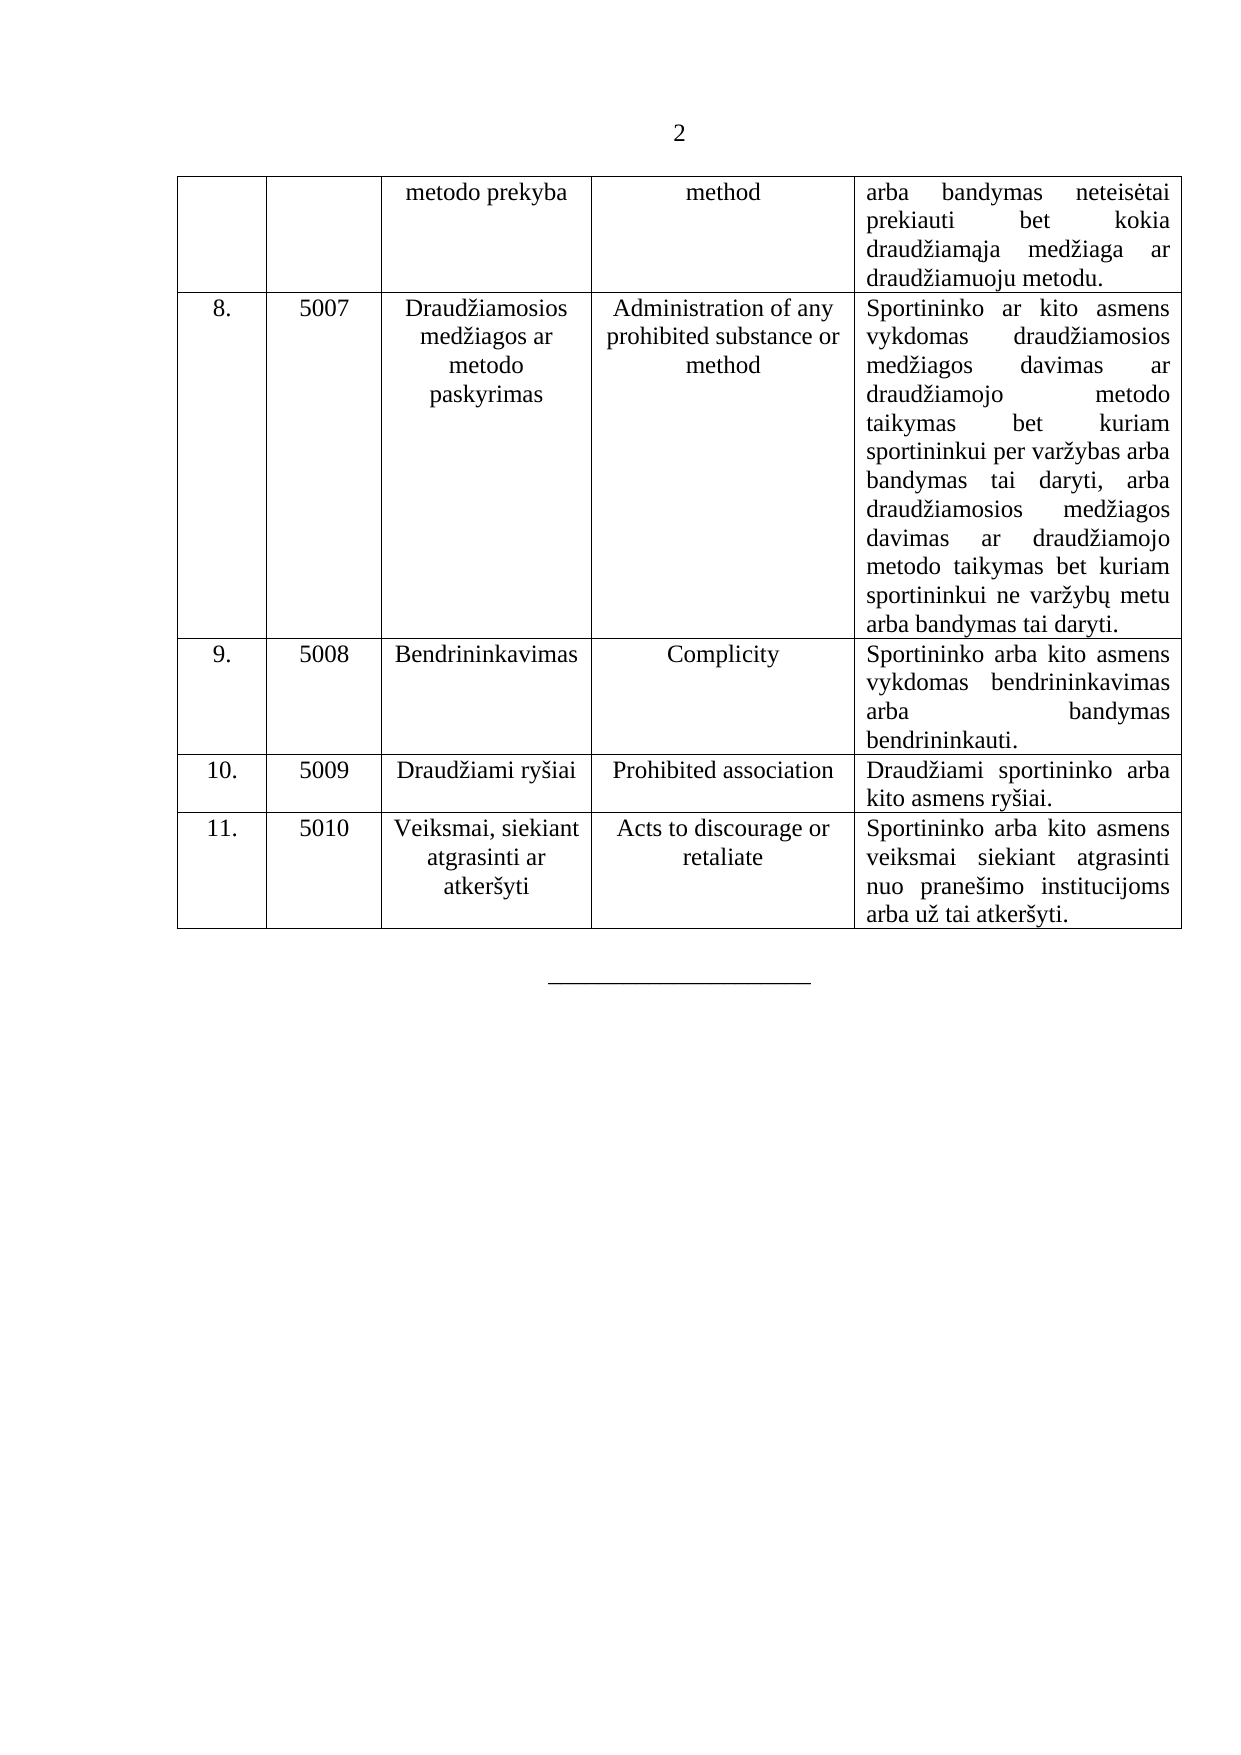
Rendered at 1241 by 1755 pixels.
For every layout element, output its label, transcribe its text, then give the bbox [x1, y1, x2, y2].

table_cell 9. [178, 639, 266, 754]
table_cell 5009 [267, 755, 381, 812]
table_cell Sportininko arba kito asmens veiksmai siekiant atgrasinti nuo pranešimo institucijoms arba už tai atkeršyti. [855, 813, 1181, 928]
table_cell Sportininko arba kito asmens vykdomas bendrininkavimas arba bandymas bendrininkauti. [855, 639, 1181, 754]
table_cell Complicity [592, 639, 854, 754]
table_cell Acts to discourage or retaliate [592, 813, 854, 928]
table_cell Prohibited association [592, 755, 854, 812]
table_cell 8. [178, 293, 266, 638]
table_cell [267, 177, 381, 292]
table_cell Bendrininkavimas [382, 639, 591, 754]
table_cell [178, 177, 266, 292]
table_cell Veiksmai, siekiant atgrasinti ar atkeršyti [382, 813, 591, 928]
table_cell method [592, 177, 854, 292]
table_cell 5008 [267, 639, 381, 754]
table_cell metodo prekyba [382, 177, 591, 292]
table_cell 11. [178, 813, 266, 928]
table_cell 10. [178, 755, 266, 812]
table_cell 5007 [267, 293, 381, 638]
table_cell Sportininko ar kito asmens vykdomas draudžiamosios medžiagos davimas ar draudžiamojo metodo taikymas bet kuriam sportininkui per varžybas arba bandymas tai daryti, arba draudžiamosios medžiagos davimas ar draudžiamojo metodo taikymas bet kuriam sportininkui ne varžybų metu arba bandymas tai daryti. [855, 293, 1181, 638]
table_cell arba bandymas neteisėtai prekiauti bet kokia draudžiamąja medžiaga ar draudžiamuoju metodu. [855, 177, 1181, 292]
table_cell 5010 [267, 813, 381, 928]
table_cell Administration of any prohibited substance or method [592, 293, 854, 638]
table_cell Draudžiami ryšiai [382, 755, 591, 812]
text _____________________ [177, 958, 1181, 987]
table_cell Draudžiamosios medžiagos ar metodo paskyrimas [382, 293, 591, 638]
table_cell Draudžiami sportininko arba kito asmens ryšiai. [855, 755, 1181, 812]
